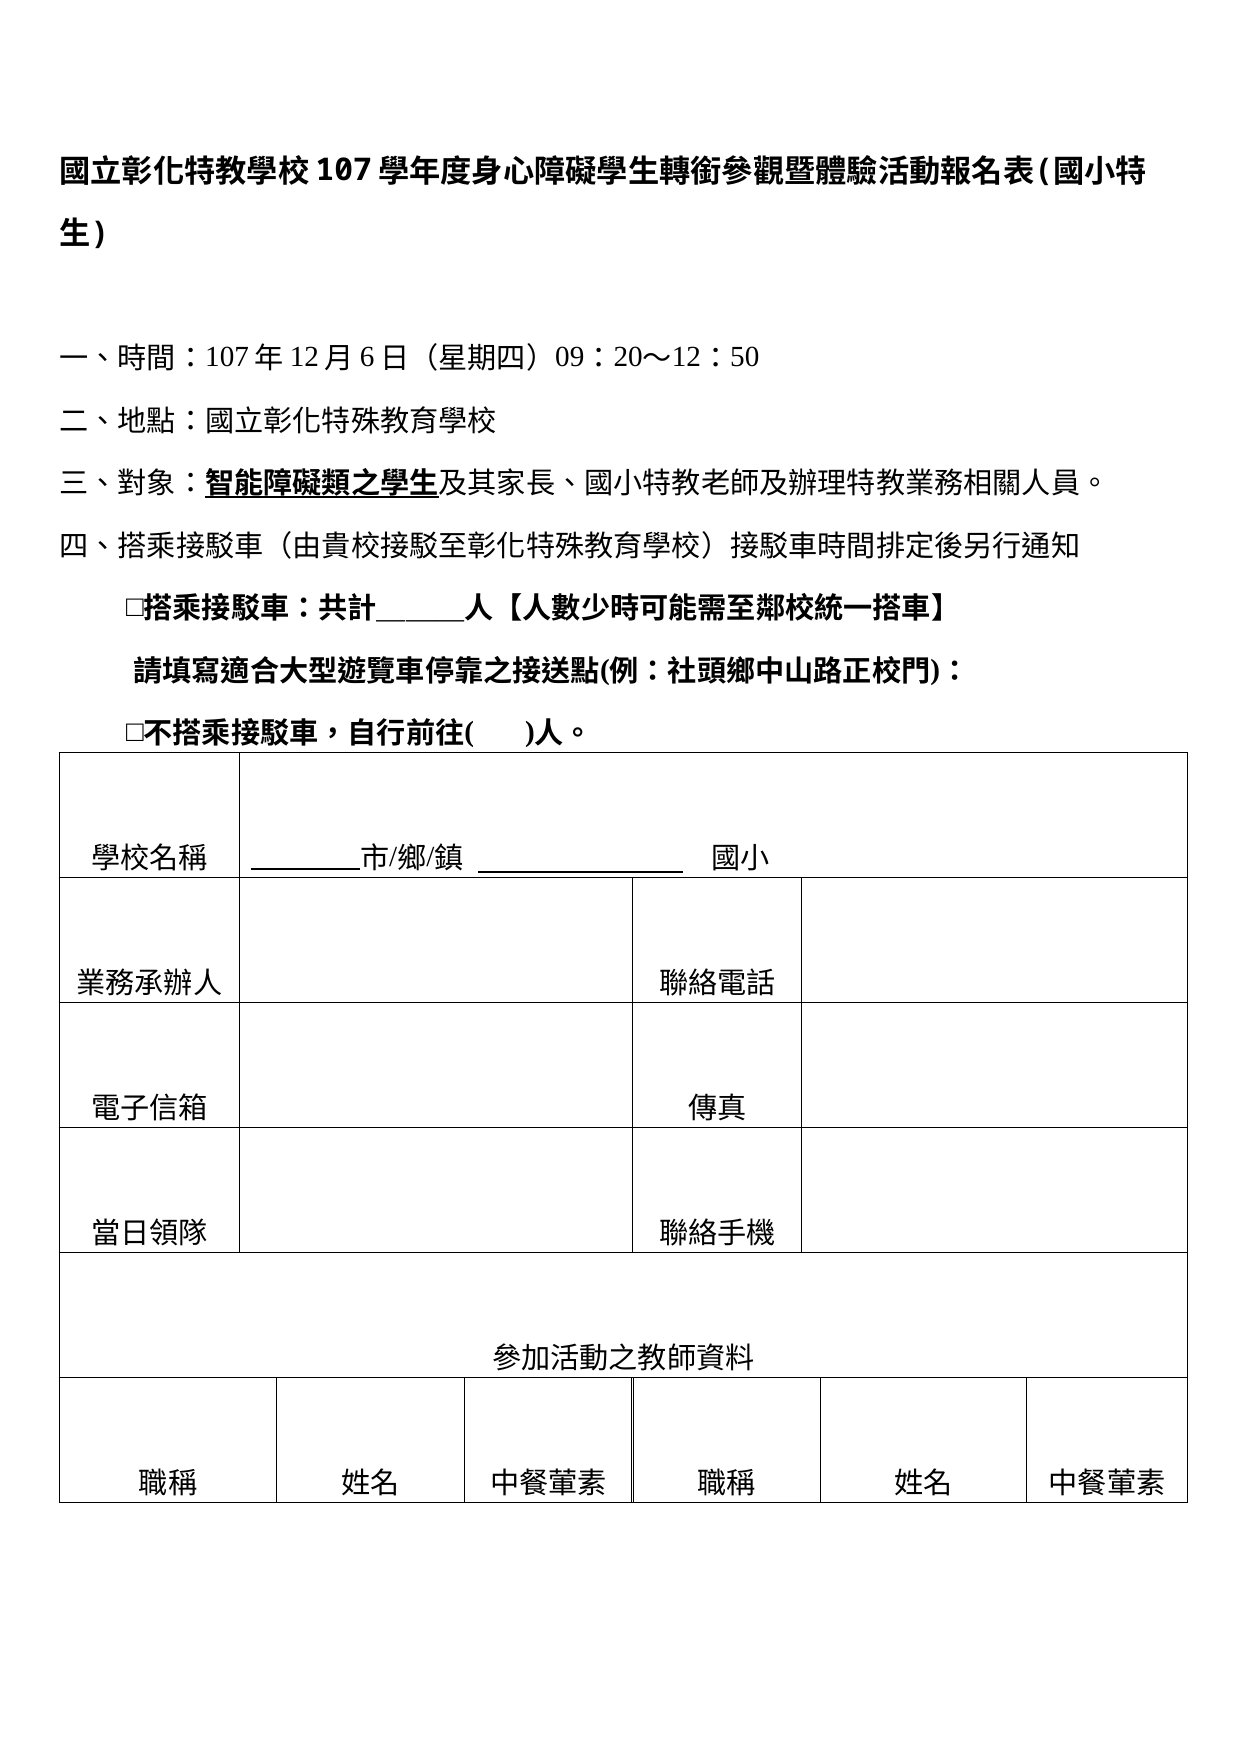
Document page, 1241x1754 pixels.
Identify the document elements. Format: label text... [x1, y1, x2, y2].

text 請填寫適合大型遊覽車停靠之接送點(例：社頭鄉中山路正校門)： [59, 627, 1181, 689]
table_cell 聯絡手機 [633, 1128, 801, 1252]
table_cell 中餐葷素 [1027, 1378, 1187, 1502]
table_cell [802, 1003, 1187, 1127]
table_cell 業務承辦人 [60, 878, 239, 1002]
text □不搭乘接駁車，自行前往( )人。 [59, 689, 1181, 752]
text 一、時間：107年12月6日（星期四）09：20～12：50 [59, 314, 1181, 377]
table_cell 當日領隊 [60, 1128, 239, 1252]
table_cell [240, 878, 632, 1002]
table_cell 中餐葷素 [465, 1378, 631, 1502]
table_cell [802, 1128, 1187, 1252]
table_cell 姓名 [277, 1378, 464, 1502]
table_cell 職稱 [60, 1378, 276, 1502]
text 三、對象：智能障礙類之學生及其家長、國小特教老師及辦理特教業務相關人員。 [59, 439, 1181, 502]
text 四、搭乘接駁車（由貴校接駁至彰化特殊教育學校）接駁車時間排定後另行通知 [59, 502, 1181, 564]
table_cell 姓名 [821, 1378, 1026, 1502]
text □搭乘接駁車：共計＿＿＿人【人數少時可能需至鄰校統一搭車】 [59, 564, 1181, 627]
table_header 市/鄉/鎮 國小 [240, 753, 1187, 877]
table_cell 聯絡電話 [633, 878, 801, 1002]
table_cell [240, 1128, 632, 1252]
table_cell 職稱 [634, 1378, 820, 1502]
text 二、地點：國立彰化特殊教育學校 [59, 377, 1181, 439]
table_header 學校名稱 [60, 753, 239, 877]
table_cell 參加活動之教師資料 [60, 1253, 1187, 1377]
table_cell [802, 878, 1187, 1002]
table_cell [240, 1003, 632, 1127]
table_cell 傳真 [633, 1003, 801, 1127]
text 國立彰化特教學校107學年度身心障礙學生轉銜參觀暨體驗活動報名表(國小特生) [59, 127, 1181, 252]
table_cell 電子信箱 [60, 1003, 239, 1127]
